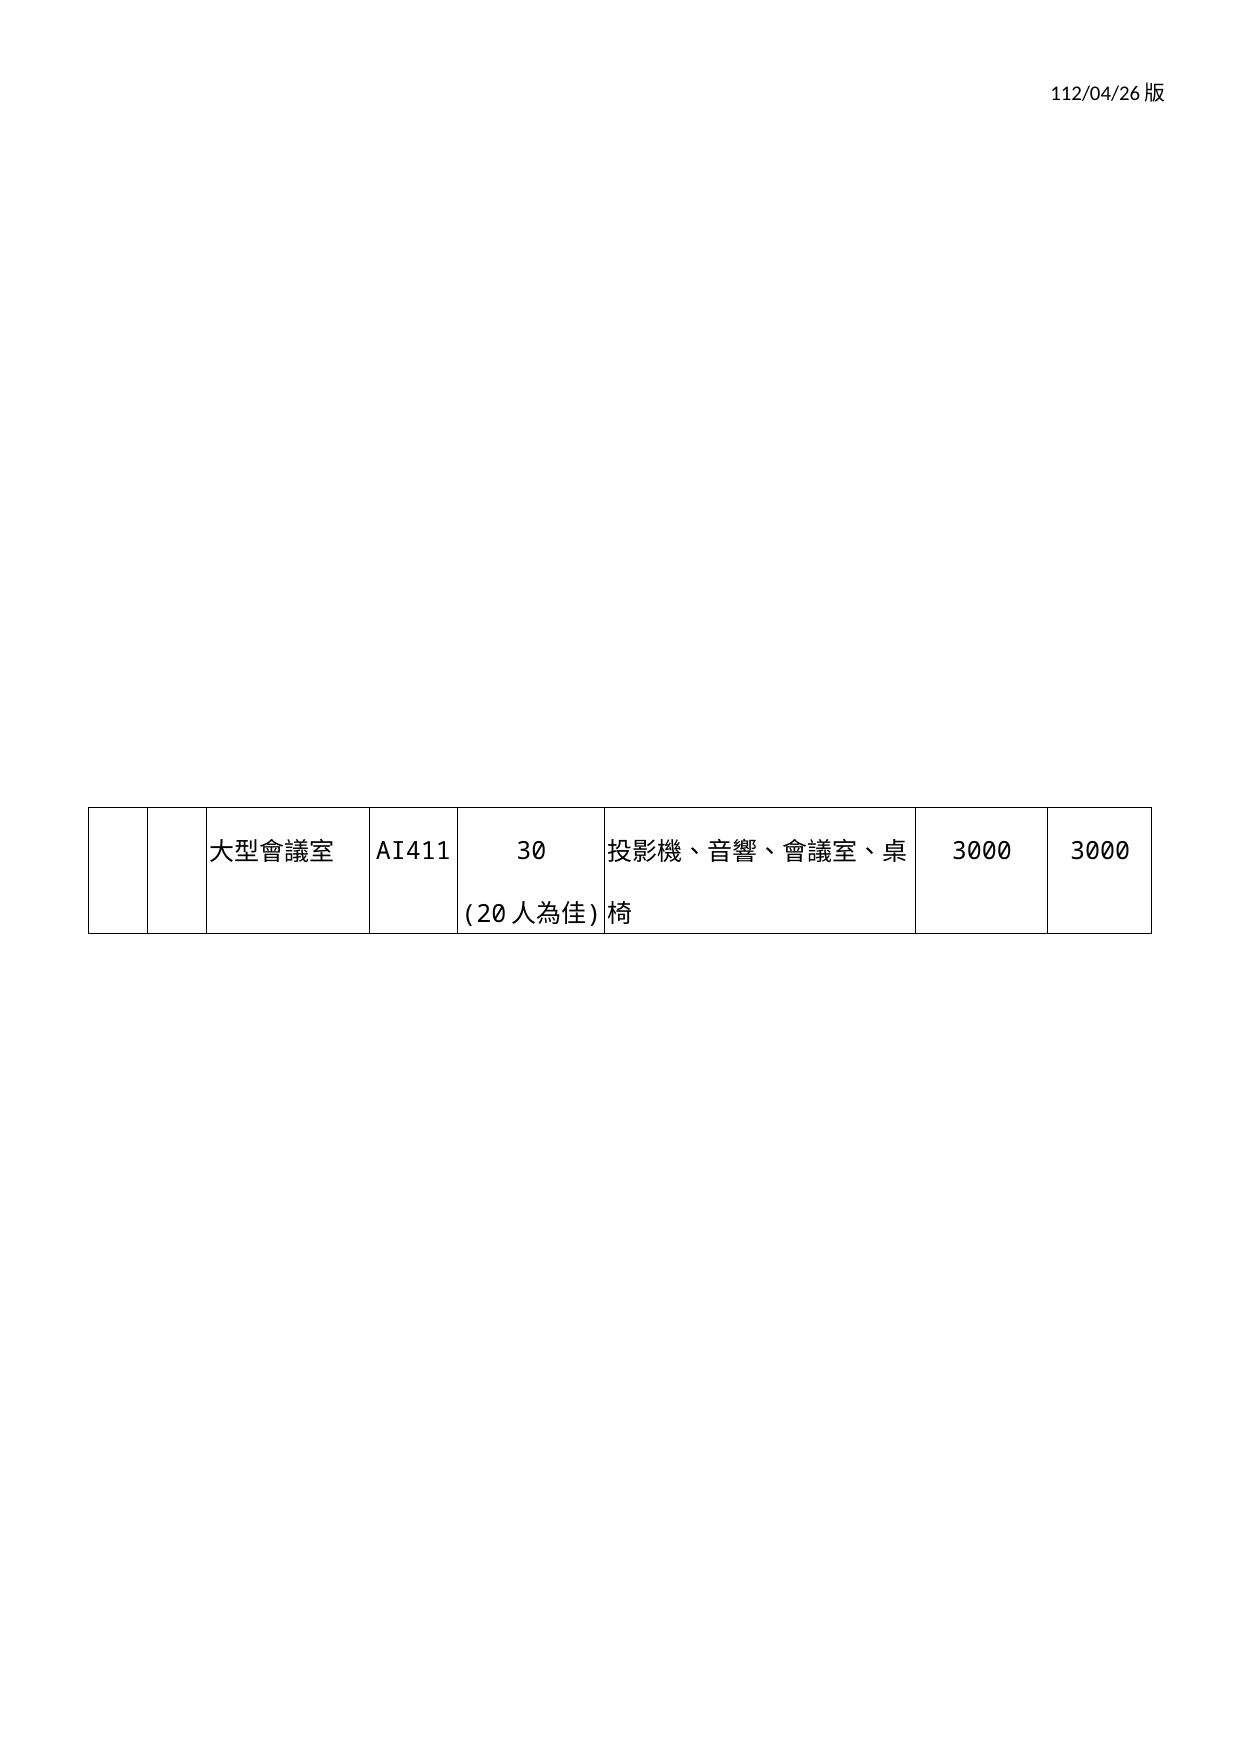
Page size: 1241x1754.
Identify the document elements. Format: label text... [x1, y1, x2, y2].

table_cell 30 (20人為佳) [458, 808, 604, 933]
table_cell 大型會議室 [207, 808, 369, 933]
table_cell 投影機、音響、會議室、桌椅 [605, 808, 915, 933]
table_cell AI411 [370, 808, 457, 933]
table_cell 3000 [1048, 808, 1151, 933]
table_cell [148, 808, 206, 933]
table_cell [89, 808, 147, 933]
table_cell 3000 [916, 808, 1047, 933]
